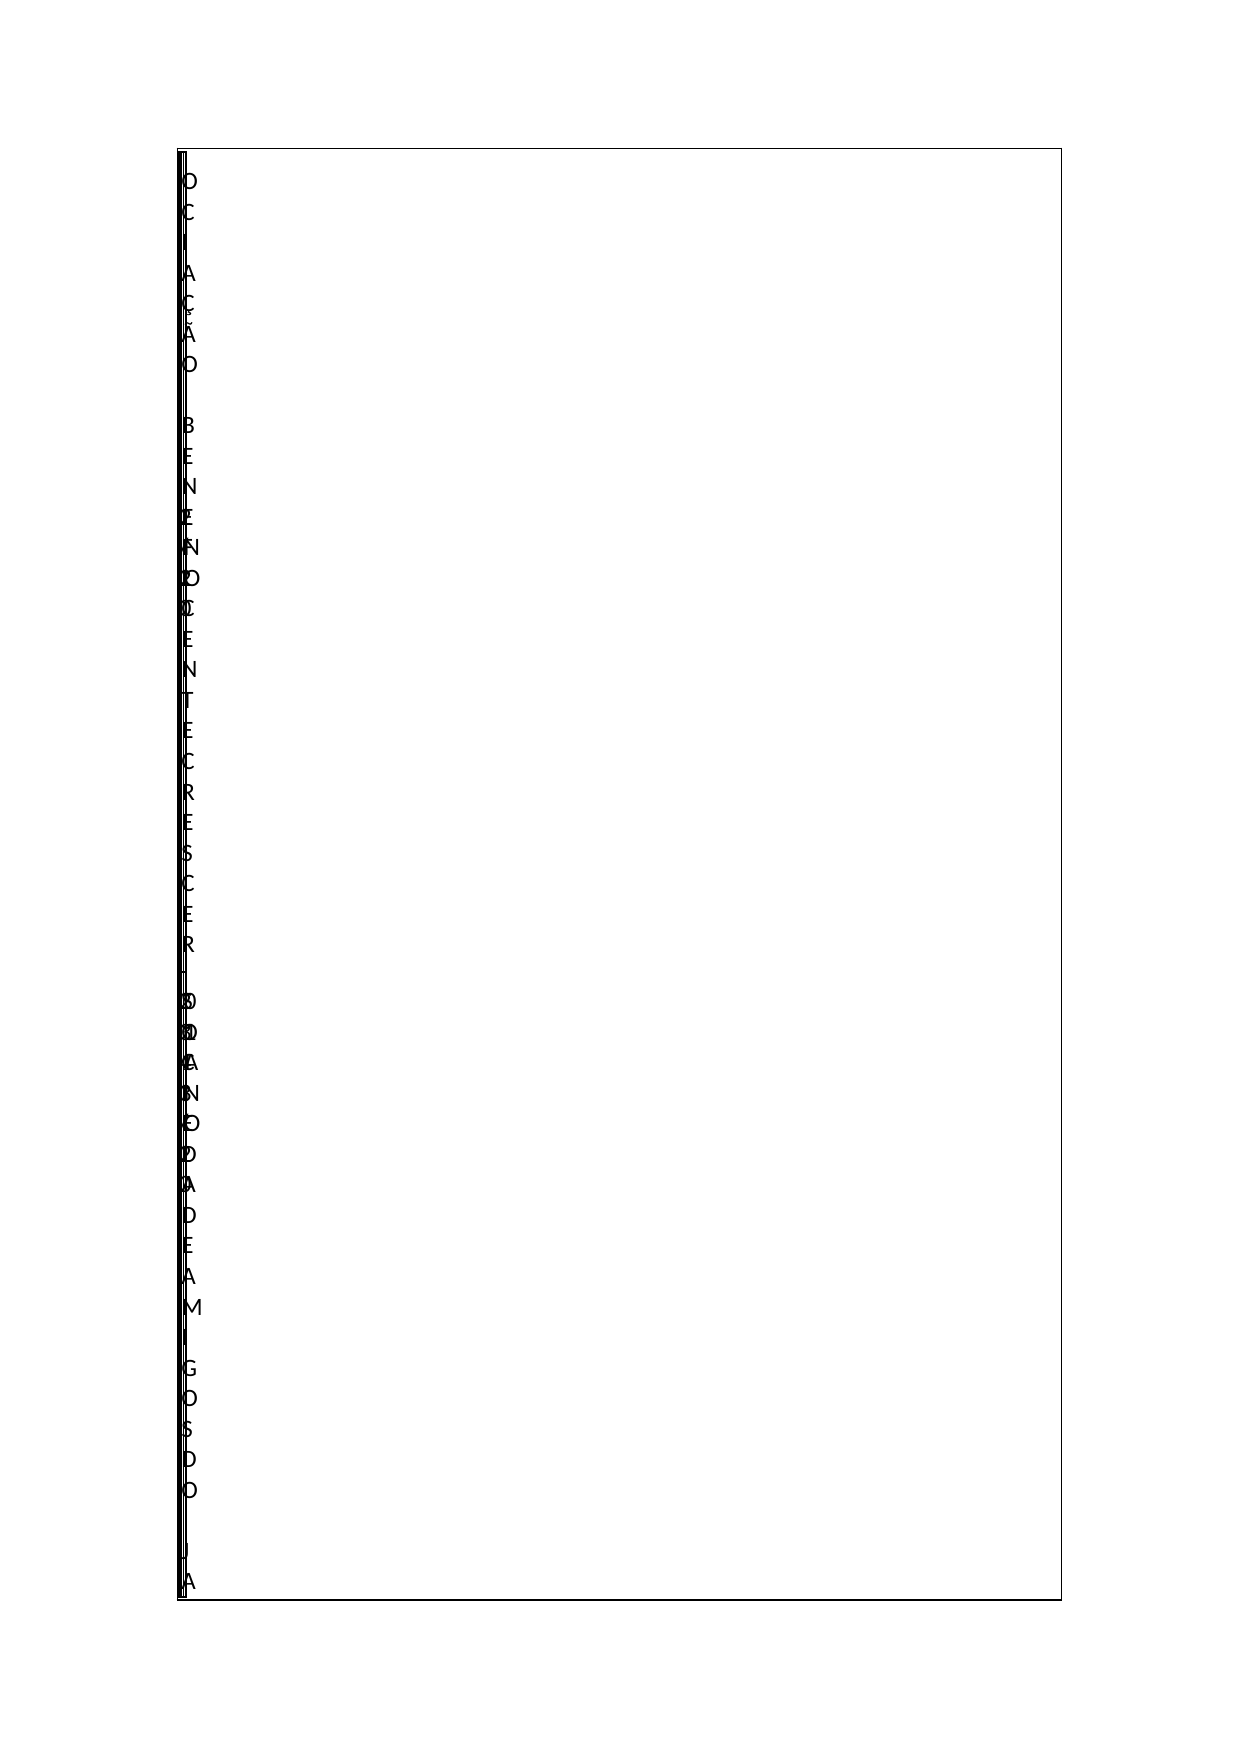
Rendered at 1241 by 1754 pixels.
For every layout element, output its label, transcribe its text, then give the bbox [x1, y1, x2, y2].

table_header 1.CPR Concessão e renovação de registros no CMDCA - Processo SEI nº 6074.2020/0002439-1 A seguintes organizações aguardam referendo para concessão ou renovação de seus registros: Encaminhamento: Considerando contemplado o quórum mínimo necessário para aprovação, conforme Regimento Interno do CMDCA, Maioria Simples, os registros foram aprovados e serão publicados em Diário Oficial do Município. Conselheiro Carlos Nambu se abstém, considerando que a organização a qual representa consta no rol apresentado. Considerando o atual estado emergencial do município (Decreto nº 59.283/20) e a Publicação nº 050/CMDCA-SP/2020, que versa sobre a suspensão das atividades presenciais até o final do período de emergência no município, visando também garantir a segurança de todos, a publicação e declaração serão encaminhados por email e servirão como comprovante de renovação e/ou concessão de registro para as organizações. [178, 149, 1061, 1599]
